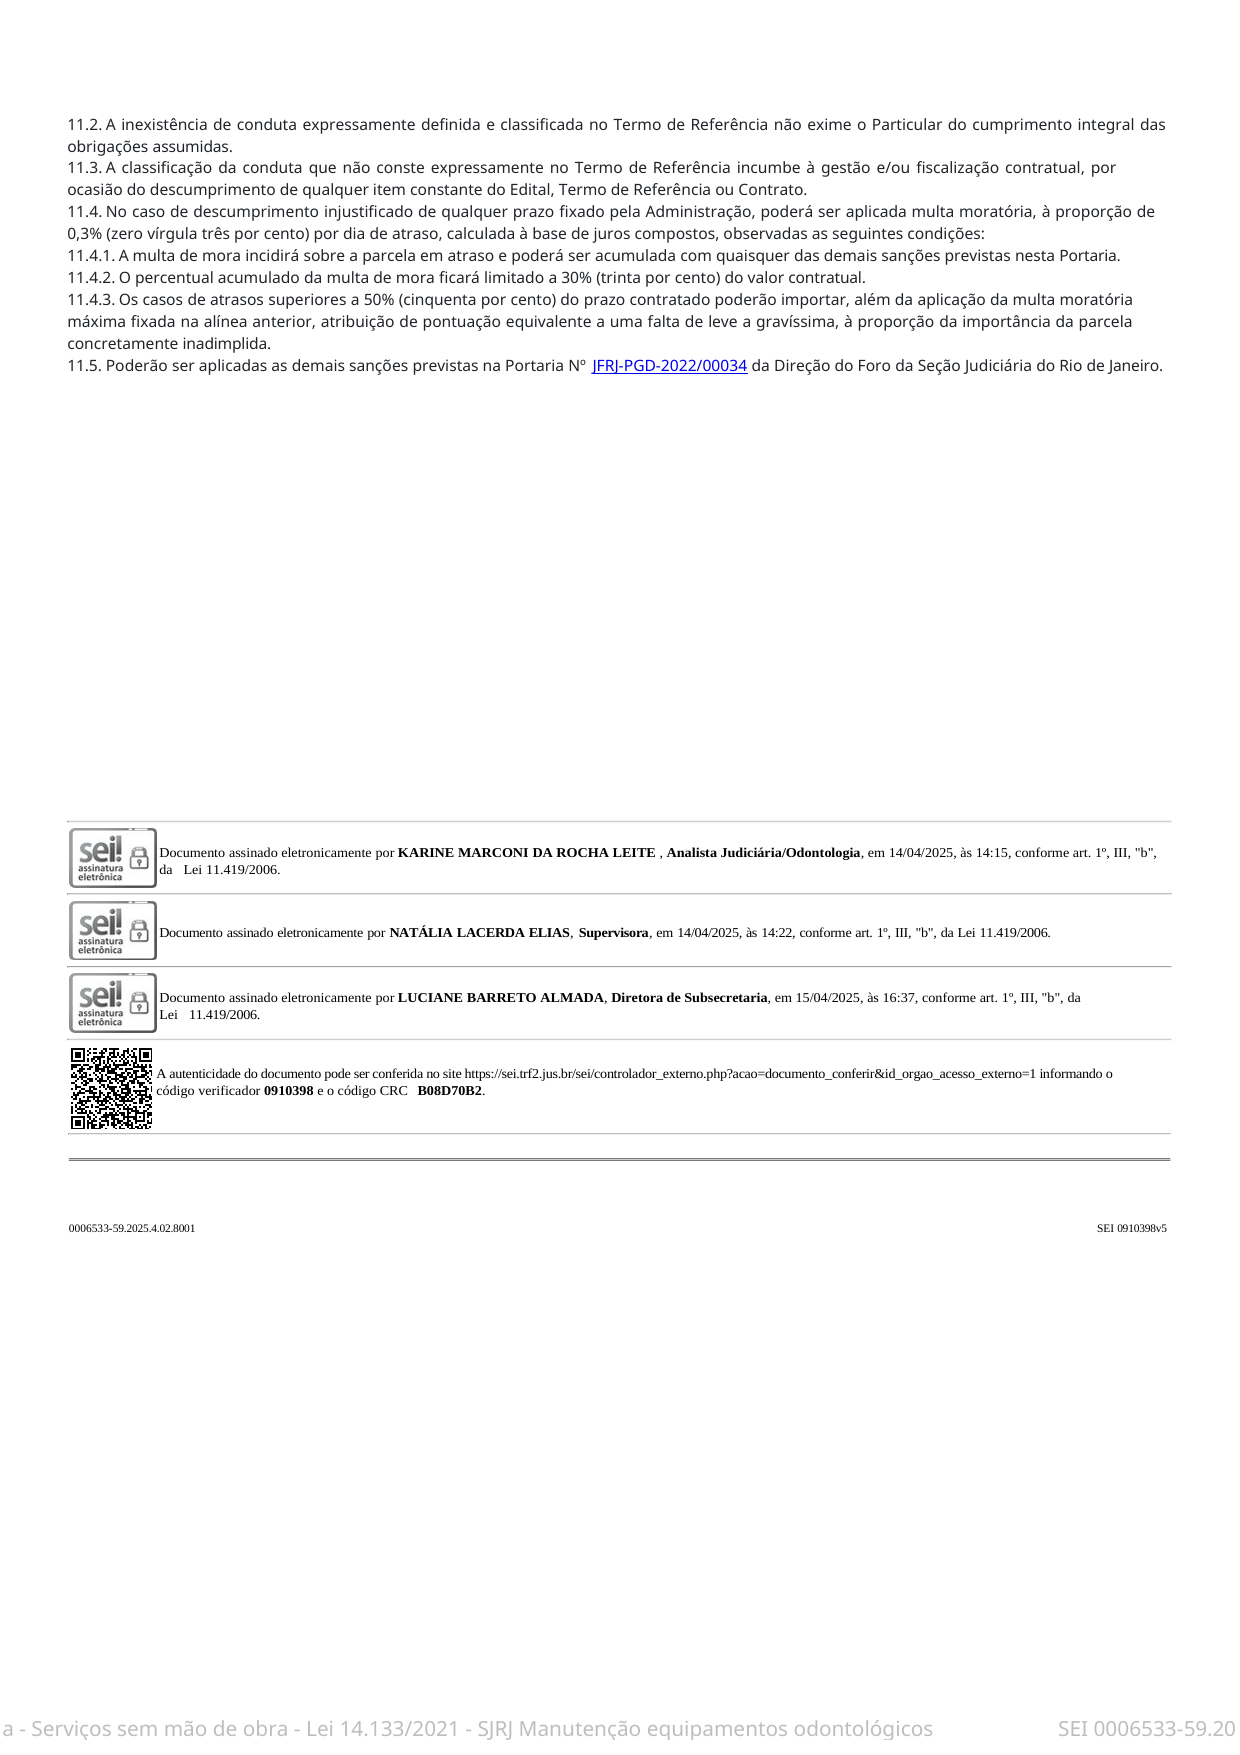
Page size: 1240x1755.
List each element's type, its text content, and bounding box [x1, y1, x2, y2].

list A inexistência de conduta expressamente definida e classificada no Termo de Referência não exime o Particular do cumprimento integral das obrigações assumidas. [67, 113, 1167, 157]
list Os casos de atrasos superiores a 50% (cinquenta por cento) do prazo contratado poderão importar, além da aplicação da multa moratória máxima fixada na alínea anterior, atribuição de pontuação equivalente a uma falta de leve a gravíssima, à proporção da importância da parcela concretamente inadimplida. [67, 289, 1134, 354]
list A classificação da conduta que não conste expressamente no Termo de Referência incumbe à gestão e/ou fiscalização contratual, por ocasião do descumprimento de qualquer item constante do Edital, Termo de Referência ou Contrato. [67, 157, 1117, 200]
list Poderão ser aplicadas as demais sanções previstas na Portaria Nº JFRJ-PGD-2022/00034 da Direção do Foro da Seção Judiciária do Rio de Janeiro. [67, 355, 1181, 376]
text 0006533-59.2025.4.02.8001 SEI 0910398v5 [69, 1222, 1181, 1235]
list No caso de descumprimento injustificado de qualquer prazo fixado pela Administração, poderá ser aplicada multa moratória, à proporção de 0,3% (zero vírgula três por cento) por dia de atraso, calculada à base de juros compostos, observadas as seguintes condições: [67, 201, 1156, 244]
list A multa de mora incidirá sobre a parcela em atraso e poderá ser acumulada com quaisquer das demais sanções previstas nesta Portaria. [67, 245, 1181, 266]
list O percentual acumulado da multa de mora ficará limitado a 30% (trinta por cento) do valor contratual. [67, 267, 1181, 288]
